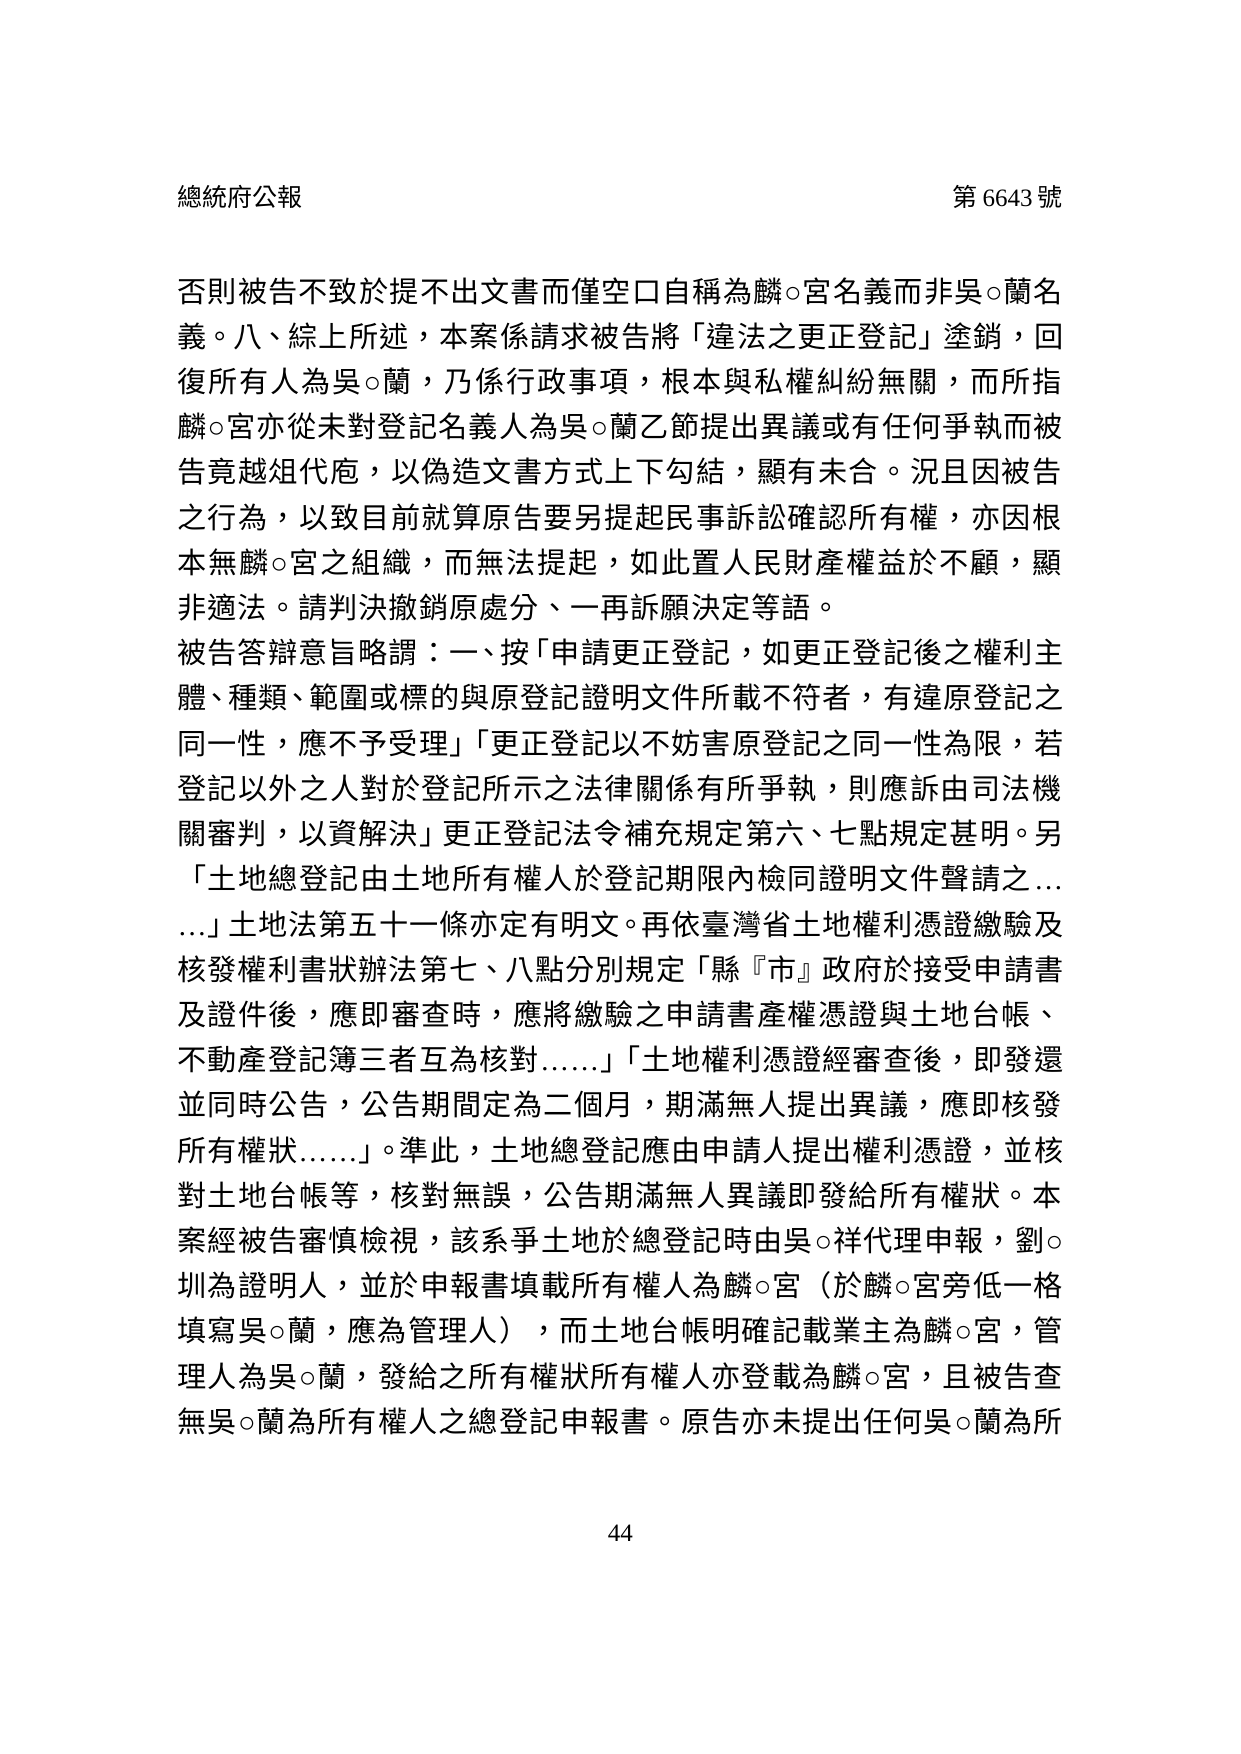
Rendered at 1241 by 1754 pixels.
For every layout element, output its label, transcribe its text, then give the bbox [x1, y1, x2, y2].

text 被告答辯意旨略謂：一、按「申請更正登記，如更正登記後之權利主體、種類、範圍或標的與原登記證明文件所載不符者，有違原登記之同一性，應不予受理」「更正登記以不妨害原登記之同一性為限，若登記以外之人對於登記所示之法律關係有所爭執，則應訴由司法機關審判，以資解決」更正登記法令補充規定第六、七點規定甚明。另「土地總登記由土地所有權人於登記期限內檢同證明文件聲請之……」土地法第五十一條亦定有明文。再依臺灣省土地權利憑證繳驗及核發權利書狀辦法第七、八點分別規定「縣『市』政府於接受申請書及證件後，應即審查時，應將繳驗之申請書產權憑證與土地台帳、不動產登記簿三者互為核對……」「土地權利憑證經審查後，即發還並同時公告，公告期間定為二個月，期滿無人提出異議，應即核發所有權狀……」。準此，土地總登記應由申請人提出權利憑證，並核對土地台帳等，核對無誤，公告期滿無人異議即發給所有權狀。本案經被告審慎檢視，該系爭土地於總登記時由吳○祥代理申報，劉○圳為證明人，並於申報書填載所有權人為麟○宮（於麟○宮旁低一格填寫吳○蘭，應為管理人），而土地台帳明確記載業主為麟○宮，管理人為吳○蘭，發給之所有權狀所有權人亦登載為麟○宮，且被告查無吳○蘭為所有權人之總登記申報書。原告亦未提出任何吳○蘭為所 [177, 627, 1063, 1441]
text 原告起訴意旨略謂：一、按本件被告於七十八年一月十七日就前述土地違法予以更正登記，經臺灣省政府八十六年一月十八日八六府訴一字第一四四一九六號再訴願決定，指明該更正登記因有違同一性，故而將原行政處分予以撤銷，原告據此再申辦「塗銷該違法之更正登記」，惟被告仍以依土地登記規則第八條明定應經法院判決，才得以辦理云云為其行政處分否准原告之申請塗銷更正登記，顯然違誤。二、查前述「更正登記」係公務員違法登記所致生損害人民權益事件，故該更正登記原即不生效力，再者依此之更正登記依法並未生權利變動之效果，則土地登記規則第八條所謂「依本規則登記之土地權利」，是否亦包含更正登記，非無疑問，如再參最高法院歷來實務見解，亦認並無新權利人取得權利之謂，是本件更正登記並非土地權利之變動，第三人麟○宮事實上亦未因此更正登記取得此等所有權利，故被告認本案係依土地登記規則第八條所定之情形，顯係推托之詞。按有違同一性之更正登記既有不法，即應予以塗銷，回復為吳○蘭名義。三、況且依土地登記規則第一百三十二條規定，錯誤登記之土地權利，於第三人取得該土地權利之新登記前，行政機關得逕行塗銷，則本件「更正登記」係違背同一性之登記，雖非權利亦應準用之，此乃舉重以明輕，亦即縱然是土地權利，亦非不得由行政機關予以塗銷，況且是「更正登記」非屬土地權利之登記。四、又查訴願機關以「本件總登記時由訴外人吳○祥代理申報，劉○圳為證明人，申報書記載所有權人為麟○宮，土地台帳並明確記載業主為麟○宮，管理人為吳○蘭，發給之所有權狀所有權人亦登記為麟○宮，又原處分機關查無以吳○蘭為所有權人之總登記申報書，訴願人亦未提出任何吳○蘭為所有權人之證明。足證原登記簿將管理人登載為所有權人應屬錯誤。是以，麟○宮以利害關係人身分向原處分機關申請更正登記，並無不合，其更正後權利主體為麟○宮，與原登記之各項證明文件相符，並無違反原登記之同一性」云云，更屬違法，查臺灣省政府前已就該更正登記有違同一性明確指出，而本件被告所指之「麟○宮」究係何人？其組織為何？如係寺廟其信徒又是何人？又是何人代理麟○宮申報更正登記，諸此均非確定無疑，而被告及訴願機關在無文書等證物情形下，竟能任意辯白，此又因事涉七十八年一月十七日之更正登記，登記機關之相關人員有偽造麟○宮之印文，而被告一直不肯提出「何人申請更正登記」之文件似有包庇罪犯之嫌，如今桃園縣政府又漠視前述省政府再訴願決定，仍堅持己意，認本件前述「更正登記」不違反同一性，顯有違誤。五、又查本件七十八年之更正登記乃屬有違同一性時，如需查明真正所有權人為何人時，固無可厚非，但被告串同訴願機關而認總登記時，申報之所有權人為麟○宮之名義，即可自行更正。而置例來內政部等一再三申五令表示權利主體之更正登記係由義務人同意時，才有更正之可能，若登記名義人並未主張有錯誤時，受理機關即不得自行認定何人為權利人而自行更正，否則無異介入私人所有權之爭端等訓令於不顧。再者依七十八年更正登記時所檢附之文件，並無訴願機關於本案中所表示之文件，事實上該土地權狀係以吳○蘭名義而發給，並無被告或訴願機關所指所有權狀登記為麟○宮。六、因被告迄今仍拒絕將更正登記時不詳人士所繳之權狀交出或提出以令原告辨認真正，而原告經閱覽土地登記簿亦發覺所有權狀登記為吳○蘭，且有土地登記簿謄本所記載民國六十四年重測時，登記名義人為吳○蘭，且經公告確定等，再參以土地總登記時，系爭土地登記為吳○蘭名義，亦經公告確定無誤，按法律規定，該土地形式上即為吳○蘭所有。如今因被告違法更正登記，事後且不承認錯誤而一再以各種方式刁難，自難謂其行政處分妥適。七、末查本件姑不論所有權狀二四六號部分是否登記為吳○蘭或麟○宮，被告既認系爭土地均是麟○宮所有，則該權狀所有權人於七十八年變更為麟○宮時，依規定乃應檢附原所有權狀，共有如前述二四六、九二八八、九二八九、九二九○四紙，其中九二八八至九二九○號權狀係於民國六十四年所核發，依法應撤銷之，然經原告向被告要求閱覽時，乃均無此類文書，則被告空口稱所有權狀係以麟○宮名義發給，除非提出相當佐證，否則即可推斷被告尚有隱匿公文，而該更正登記之作業更是充滿疑問。否則被告不致於提不出文書而僅空口自稱為麟○宮名義而非吳○蘭名義。八、綜上所述，本案係請求被告將「違法之更正登記」塗銷，回復所有人為吳○蘭，乃係行政事項，根本與私權糾紛無關，而所指麟○宮亦從未對登記名義人為吳○蘭乙節提出異議或有任何爭執而被告竟越俎代庖，以偽造文書方式上下勾結，顯有未合。況且因被告之行為，以致目前就算原告要另提起民事訴訟確認所有權，亦因根本無麟○宮之組織，而無法提起，如此置人民財產權益於不顧，顯非適法。請判決撤銷原處分、一再訴願決定等語。 [177, 266, 1063, 627]
